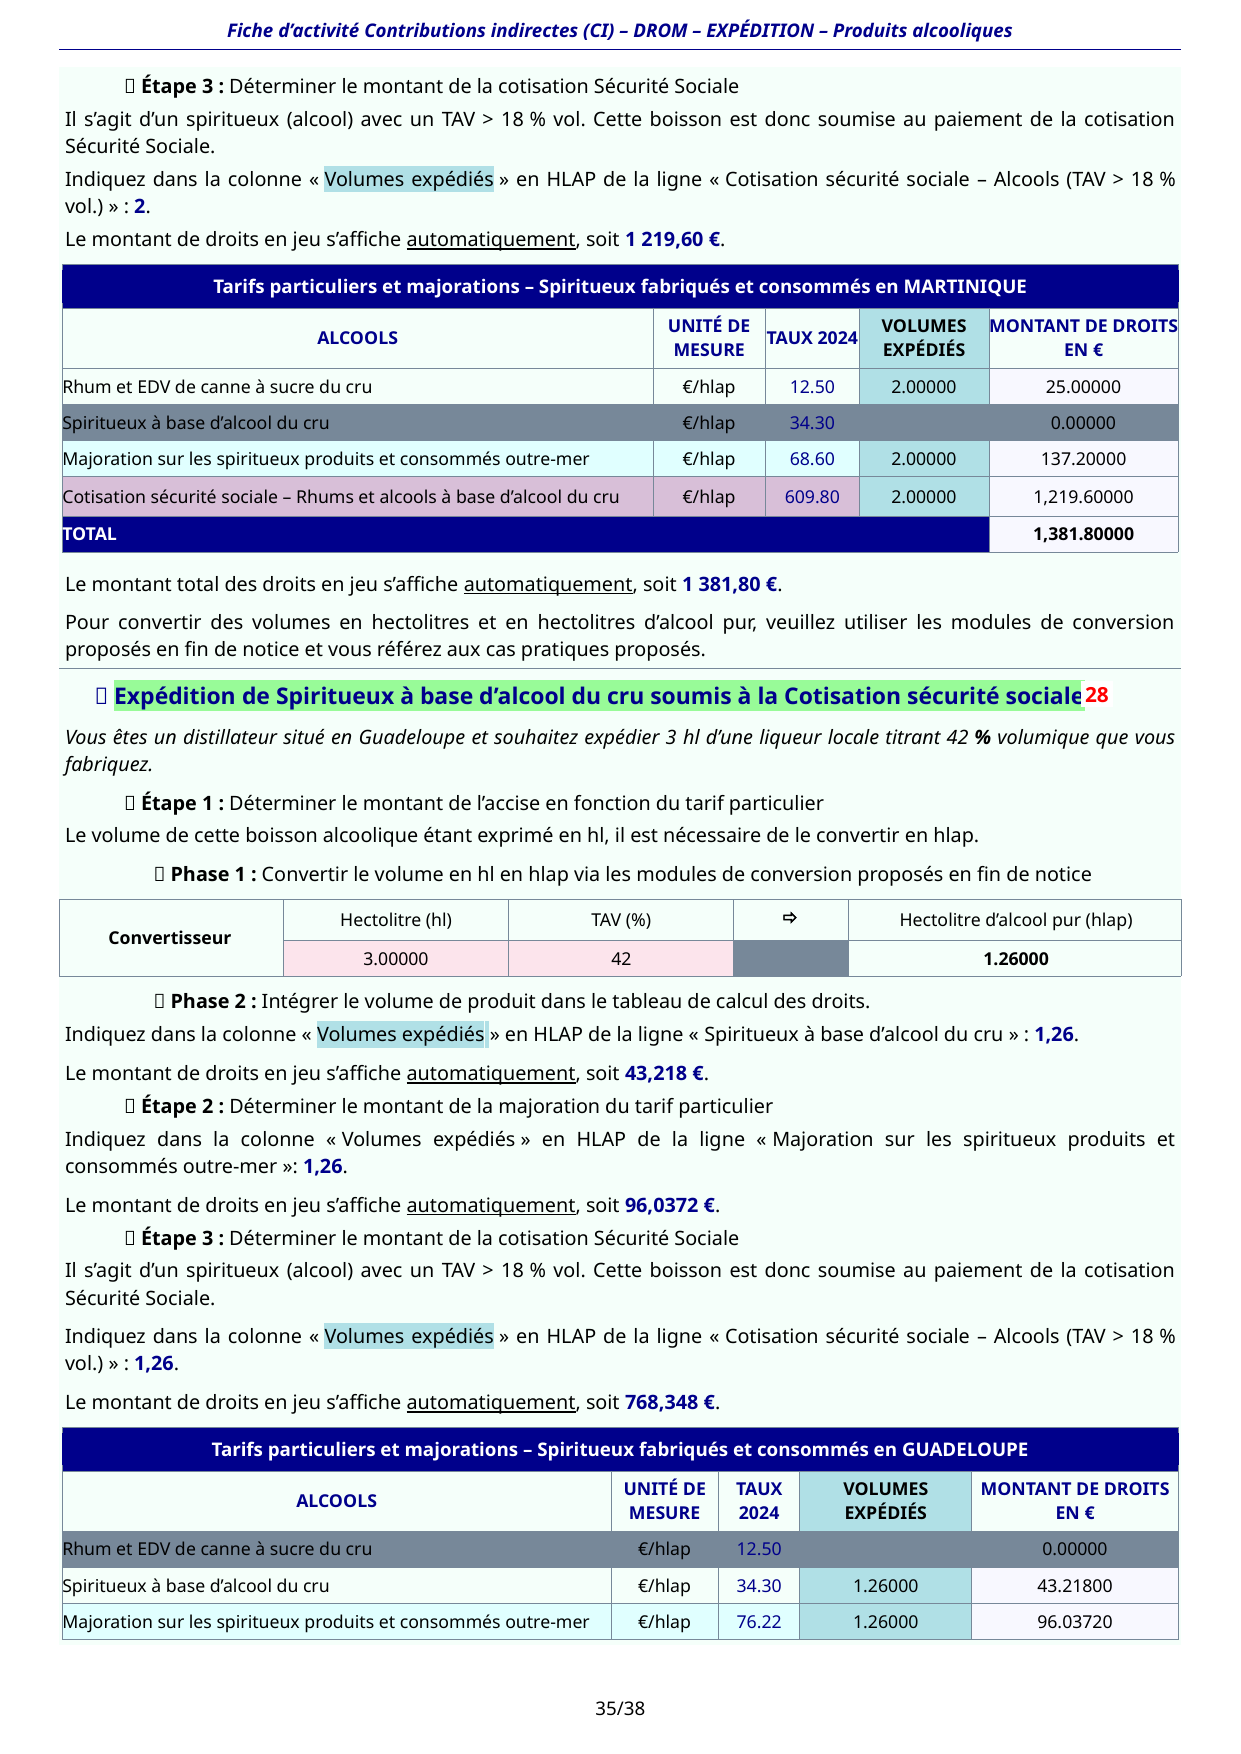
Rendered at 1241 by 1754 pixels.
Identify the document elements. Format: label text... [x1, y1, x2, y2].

table_cell 25,00000 [990, 369, 1178, 404]
table_cell [860, 405, 989, 440]
table_cell 2,00000 [860, 369, 989, 404]
table_cell TOTAL [63, 517, 989, 552]
table_cell [800, 1532, 971, 1567]
table_cell €/hlap [654, 477, 765, 516]
table_header Hectolitre d’alcool pur (hlap) [849, 900, 1181, 940]
table_cell 1 219,60000 [990, 477, 1178, 516]
table_cell €/hlap [612, 1568, 718, 1603]
table_cell 0,00000 [990, 405, 1178, 440]
table_cell  Expédition de Spiritueux à base d’alcool du cru soumis à la Cotisation sécurité sociale Vous êtes un distillateur situé en Guadeloupe et souhaitez expédier 3 hl d’une liqueur locale titrant 42 % volumique que vous fabriquez.  Étape 1 : Déterminer le montant de l’accise en fonction du tarif particulier Le volume de cette boisson alcoolique étant exprimé en hl, il est nécessaire de le convertir en hlap.  Phase 1 : Convertir le volume en hl en hlap via les modules de conversion proposés en fin de notice  Phase 2 : Intégrer le volume de produit dans le tableau de calcul des droits. Indiquez dans la colonne « Volumes expédiés » en HLAP de la ligne « Spiritueux à base d’alcool du cru » : 1,26. Le montant de droits en jeu s’affiche automatiquement, soit 43,218 €.  Étape 2 : Déterminer le montant de la majoration du tarif particulier Indiquez dans la colonne « Volumes expédiés » en HLAP de la ligne « Majoration sur les spiritueux produits et consommés outre-mer »: 1,26. Le montant de droits en jeu s’affiche automatiquement, soit 96,0372 €.  Étape 3 : Déterminer le montant de la cotisation Sécurité Sociale Il s’agit d’un spiritueux (alcool) avec un TAV > 18 % vol. Cette boisson est donc soumise au paiement de la cotisation Sécurité Sociale. Indiquez dans la colonne « Volumes expédiés » en HLAP de la ligne « Cotisation sécurité sociale – Alcools (TAV > 18 % vol.) » : 1,26. Le montant de droits en jeu s’affiche automatiquement, soit 768,348 €. Le montant total des droits en jeu s’affiche automatiquement, soit 907,6032 €. [59, 977, 1181, 1645]
table_header Tarifs particuliers et majorations – Spiritueux fabriqués et consommés en MARTINIQUE [63, 303, 1178, 308]
table_cell 68,60 [766, 441, 859, 476]
table_cell 137,20000 [990, 441, 1178, 476]
table_cell Majoration sur les spiritueux produits et consommés outre-mer [63, 1604, 611, 1639]
table_cell TAUX 2024 [766, 309, 859, 368]
table_cell €/hlap [654, 441, 765, 476]
table_header Tarifs particuliers et majorations – Spiritueux fabriqués et consommés en GUADELOUPE [63, 1465, 1178, 1471]
table_cell VOLUMES EXPÉDIÉS [860, 309, 989, 368]
table_header Tarifs particuliers et majorations – Spiritueux fabriqués et consommés en GUADELOUPE [63, 1428, 1178, 1433]
table_cell 609,80 [766, 477, 859, 516]
table_cell 1,26000 [849, 941, 1181, 976]
table_cell 96,03720 [972, 1604, 1178, 1639]
table_cell Rhum et EDV de canne à sucre du cru [63, 369, 653, 404]
table_cell 3,00000 [284, 941, 508, 976]
table_cell ALCOOLS [63, 1472, 611, 1531]
table_cell [734, 941, 848, 976]
table_cell ALCOOLS [63, 309, 653, 368]
table_cell 2,00000 [860, 441, 989, 476]
table_cell UNITÉ DE MESURE [612, 1472, 718, 1531]
table_cell 34,30 [766, 405, 859, 440]
table_header Tarifs particuliers et majorations – Spiritueux fabriqués et consommés en MARTINIQUE [63, 265, 1178, 270]
table_cell €/hlap [612, 1604, 718, 1639]
table_cell 2,00000 [860, 477, 989, 516]
table_header  [734, 900, 848, 940]
table_cell MONTANT DE DROITS EN € [990, 309, 1178, 368]
table_cell €/hlap [612, 1532, 718, 1567]
table_cell 12,50 [719, 1532, 799, 1567]
table_header TAV (%) [509, 900, 733, 940]
table_header Convertisseur [60, 900, 283, 976]
table_cell VOLUMES EXPÉDIÉS [800, 1472, 971, 1531]
table_cell Majoration sur les spiritueux produits et consommés outre-mer [63, 441, 653, 476]
table_cell 1 381,80000 [990, 517, 1178, 552]
table_cell 43,21800 [972, 1568, 1178, 1603]
table_header Hectolitre (hl) [284, 900, 508, 940]
table_cell 1,26000 [800, 1604, 971, 1639]
table_cell 1,26000 [800, 1568, 971, 1603]
table_cell €/hlap [654, 369, 765, 404]
table_cell MONTANT DE DROITS EN € [972, 1472, 1178, 1531]
table_cell Spiritueux à base d’alcool du cru [63, 1568, 611, 1603]
table_cell 12,50 [766, 369, 859, 404]
table_cell UNITÉ DE MESURE [654, 309, 765, 368]
table_cell 0,00000 [972, 1532, 1178, 1567]
table_cell €/hlap [654, 405, 765, 440]
table_header  Étape 3 : Déterminer le montant de la cotisation Sécurité Sociale Il s’agit d’un spiritueux (alcool) avec un TAV > 18 % vol. Cette boisson est donc soumise au paiement de la cotisation Sécurité Sociale. Indiquez dans la colonne « Volumes expédiés » en HLAP de la ligne « Cotisation sécurité sociale – Alcools (TAV > 18 % vol.) » : 2. Le montant de droits en jeu s’affiche automatiquement, soit 1 219,60 €. Le montant total des droits en jeu s’affiche automatiquement, soit 1 381,80 €. Pour convertir des volumes en hectolitres et en hectolitres d’alcool pur, veuillez utiliser les modules de conversion proposés en fin de notice et vous référez aux cas pratiques proposés. [59, 67, 1181, 668]
table_cell  Expédition de Spiritueux à base d’alcool du cru soumis à la Cotisation sécurité sociale Vous êtes un distillateur situé en Guadeloupe et souhaitez expédier 3 hl d’une liqueur locale titrant 42 % volumique que vous fabriquez.  Étape 1 : Déterminer le montant de l’accise en fonction du tarif particulier Le volume de cette boisson alcoolique étant exprimé en hl, il est nécessaire de le convertir en hlap.  Phase 1 : Convertir le volume en hl en hlap via les modules de conversion proposés en fin de notice  Phase 2 : Intégrer le volume de produit dans le tableau de calcul des droits. Indiquez dans la colonne « Volumes expédiés » en HLAP de la ligne « Spiritueux à base d’alcool du cru » : 1,26. Le montant de droits en jeu s’affiche automatiquement, soit 43,218 €.  Étape 2 : Déterminer le montant de la majoration du tarif particulier Indiquez dans la colonne « Volumes expédiés » en HLAP de la ligne « Majoration sur les spiritueux produits et consommés outre-mer »: 1,26. Le montant de droits en jeu s’affiche automatiquement, soit 96,0372 €.  Étape 3 : Déterminer le montant de la cotisation Sécurité Sociale Il s’agit d’un spiritueux (alcool) avec un TAV > 18 % vol. Cette boisson est donc soumise au paiement de la cotisation Sécurité Sociale. Indiquez dans la colonne « Volumes expédiés » en HLAP de la ligne « Cotisation sécurité sociale – Alcools (TAV > 18 % vol.) » : 1,26. Le montant de droits en jeu s’affiche automatiquement, soit 768,348 €. Le montant total des droits en jeu s’affiche automatiquement, soit 907,6032 €. [59, 669, 1181, 899]
table_cell Spiritueux à base d’alcool du cru [63, 405, 653, 440]
table_cell Cotisation sécurité sociale – Rhums et alcools à base d’alcool du cru [63, 477, 653, 516]
table_cell TAUX 2024 [719, 1472, 799, 1531]
table_cell Rhum et EDV de canne à sucre du cru [63, 1532, 611, 1567]
table_cell 34,30 [719, 1568, 799, 1603]
table_cell 76,22 [719, 1604, 799, 1639]
table_cell 42 [509, 941, 733, 976]
